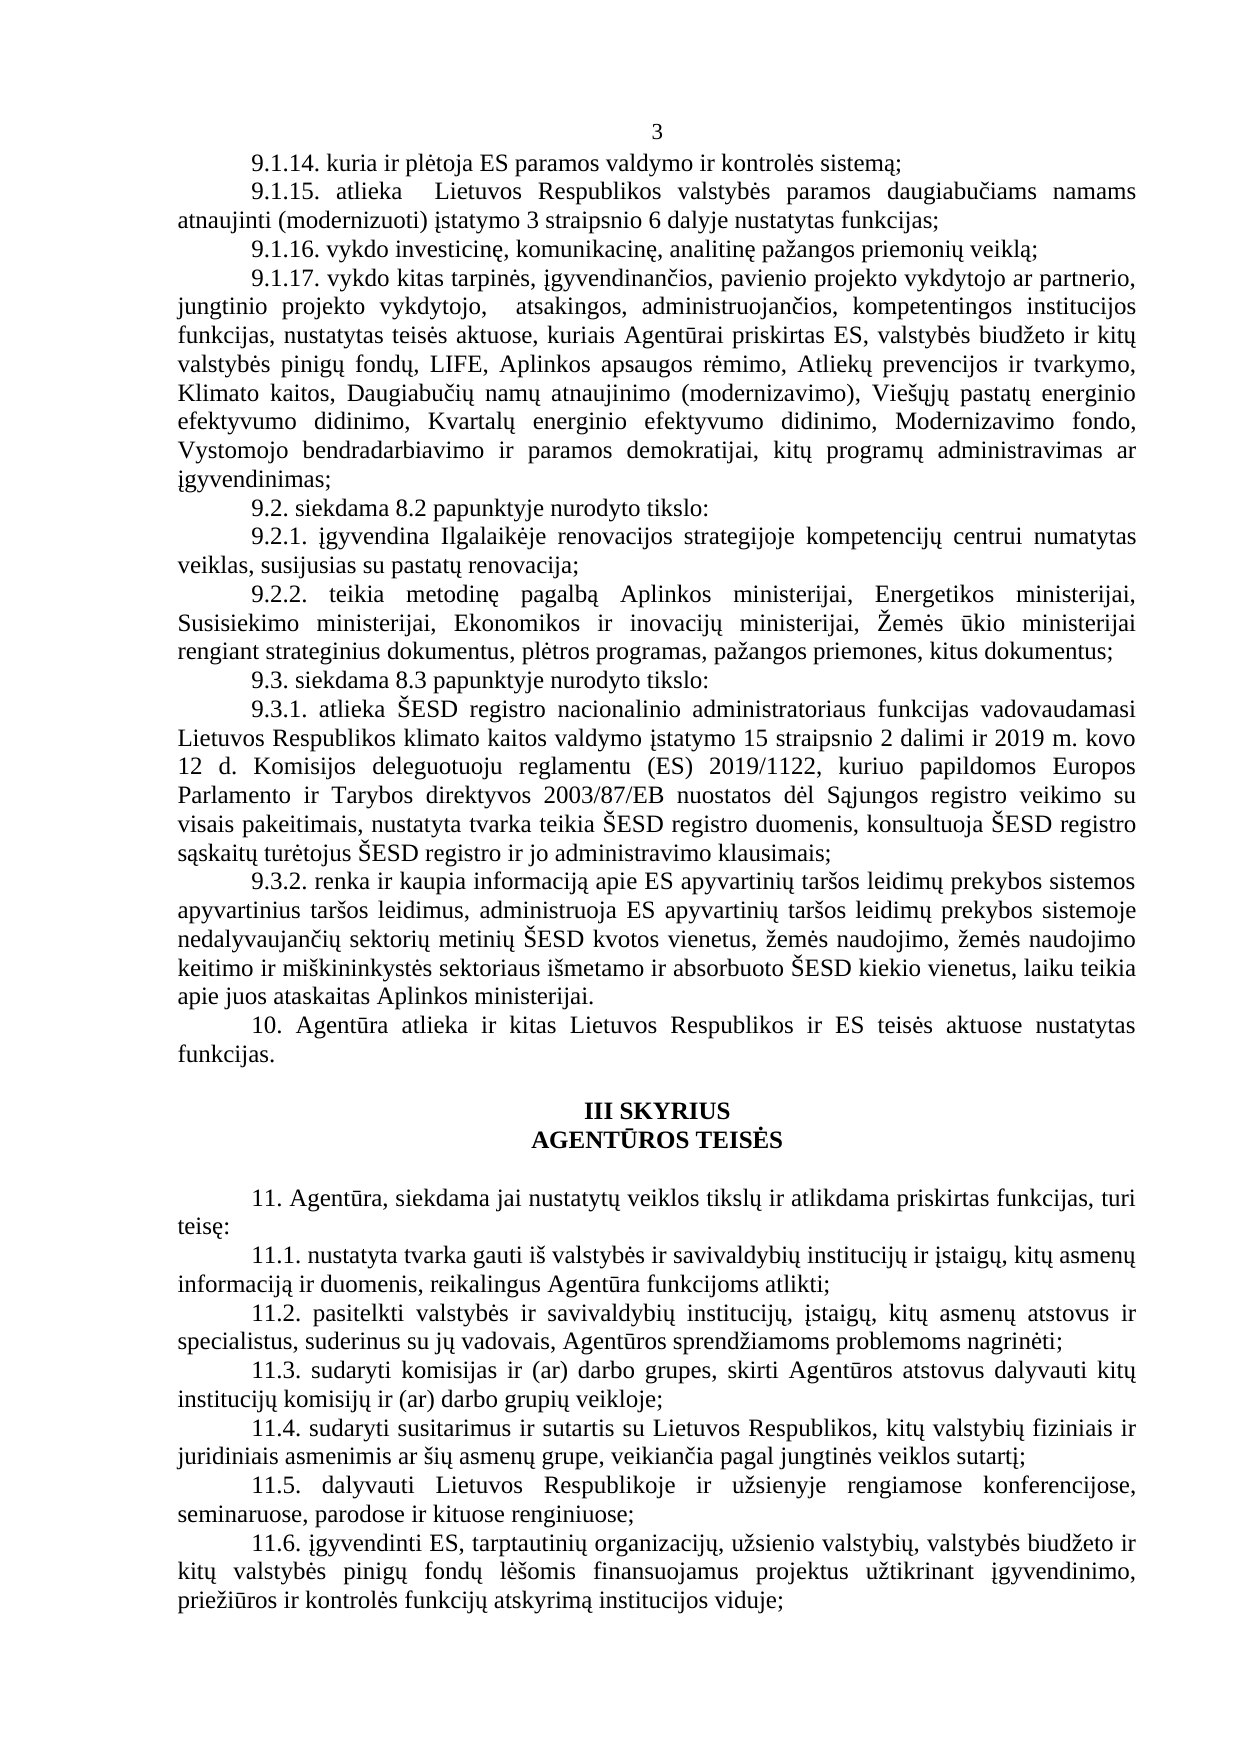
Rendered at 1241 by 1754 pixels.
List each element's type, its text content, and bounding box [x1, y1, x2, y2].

text 9.3.2. renka ir kaupia informaciją apie ES apyvartinių taršos leidimų prekybos sistemos apyvartinius taršos leidimus, administruoja ES apyvartinių taršos leidimų prekybos sistemoje nedalyvaujančių sektorių metinių ŠESD kvotos vienetus, žemės naudojimo, žemės naudojimo keitimo ir miškininkystės sektoriaus išmetamo ir absorbuoto ŠESD kiekio vienetus, laiku teikia apie juos ataskaitas Aplinkos ministerijai. [177, 866, 1137, 1010]
text 11.5. dalyvauti Lietuvos Respublikoje ir užsienyje rengiamose konferencijose, seminaruose, parodose ir kituose renginiuose; [177, 1470, 1137, 1528]
text AGENTŪROS TEISĖS [177, 1125, 1137, 1154]
text 9.3. siekdama 8.3 papunktyje nurodyto tikslo: [177, 665, 1137, 694]
text 9.1.15. atlieka Lietuvos Respublikos valstybės paramos daugiabučiams namams atnaujinti (modernizuoti) įstatymo 3 straipsnio 6 dalyje nustatytas funkcijas; [177, 176, 1137, 234]
text 11.1. nustatyta tvarka gauti iš valstybės ir savivaldybių institucijų ir įstaigų, kitų asmenų informaciją ir duomenis, reikalingus Agentūra funkcijoms atlikti; [177, 1240, 1137, 1298]
text 9.2. siekdama 8.2 papunktyje nurodyto tikslo: [177, 493, 1137, 521]
text 11.6. įgyvendinti ES, tarptautinių organizacijų, užsienio valstybių, valstybės biudžeto ir kitų valstybės pinigų fondų lėšomis finansuojamus projektus užtikrinant įgyvendinimo, priežiūros ir kontrolės funkcijų atskyrimą institucijos viduje; [177, 1528, 1137, 1614]
text 10. Agentūra atlieka ir kitas Lietuvos Respublikos ir ES teisės aktuose nustatytas funkcijas. [177, 1010, 1137, 1068]
text III SKYRIUS [177, 1096, 1137, 1125]
text 9.1.16. vykdo investicinę, komunikacinę, analitinę pažangos priemonių veiklą; [177, 234, 1137, 263]
text 9.1.17. vykdo kitas tarpinės, įgyvendinančios, pavienio projekto vykdytojo ar partnerio, jungtinio projekto vykdytojo, atsakingos, administruojančios, kompetentingos institucijos funkcijas, nustatytas teisės aktuose, kuriais Agentūrai priskirtas ES, valstybės biudžeto ir kitų valstybės pinigų fondų, LIFE, Aplinkos apsaugos rėmimo, Atliekų prevencijos ir tvarkymo, Klimato kaitos, Daugiabučių namų atnaujinimo (modernizavimo), Viešųjų pastatų energinio efektyvumo didinimo, Kvartalų energinio efektyvumo didinimo, Modernizavimo fondo, Vystomojo bendradarbiavimo ir paramos demokratijai, kitų programų administravimas ar įgyvendinimas; [177, 263, 1137, 493]
text 11. Agentūra, siekdama jai nustatytų veiklos tikslų ir atlikdama priskirtas funkcijas, turi teisę: [177, 1183, 1137, 1240]
text 9.3.1. atlieka ŠESD registro nacionalinio administratoriaus funkcijas vadovaudamasi Lietuvos Respublikos klimato kaitos valdymo įstatymo 15 straipsnio 2 dalimi ir 2019 m. kovo 12 d. Komisijos deleguotuoju reglamentu (ES) 2019/1122, kuriuo papildomos Europos Parlamento ir Tarybos direktyvos 2003/87/EB nuostatos dėl Sąjungos registro veikimo su visais pakeitimais, nustatyta tvarka teikia ŠESD registro duomenis, konsultuoja ŠESD registro sąskaitų turėtojus ŠESD registro ir jo administravimo klausimais; [177, 694, 1137, 866]
text 9.1.14. kuria ir plėtoja ES paramos valdymo ir kontrolės sistemą; [177, 148, 1137, 176]
text 11.4. sudaryti susitarimus ir sutartis su Lietuvos Respublikos, kitų valstybių fiziniais ir juridiniais asmenimis ar šių asmenų grupe, veikiančia pagal jungtinės veiklos sutartį; [177, 1413, 1137, 1470]
text 9.2.1. įgyvendina Ilgalaikėje renovacijos strategijoje kompetencijų centrui numatytas veiklas, susijusias su pastatų renovacija; [177, 521, 1137, 579]
text 11.3. sudaryti komisijas ir (ar) darbo grupes, skirti Agentūros atstovus dalyvauti kitų institucijų komisijų ir (ar) darbo grupių veikloje; [177, 1355, 1137, 1413]
text 11.2. pasitelkti valstybės ir savivaldybių institucijų, įstaigų, kitų asmenų atstovus ir specialistus, suderinus su jų vadovais, Agentūros sprendžiamoms problemoms nagrinėti; [177, 1298, 1137, 1355]
text 9.2.2. teikia metodinę pagalbą Aplinkos ministerijai, Energetikos ministerijai, Susisiekimo ministerijai, Ekonomikos ir inovacijų ministerijai, Žemės ūkio ministerijai rengiant strateginius dokumentus, plėtros programas, pažangos priemones, kitus dokumentus; [177, 579, 1137, 665]
